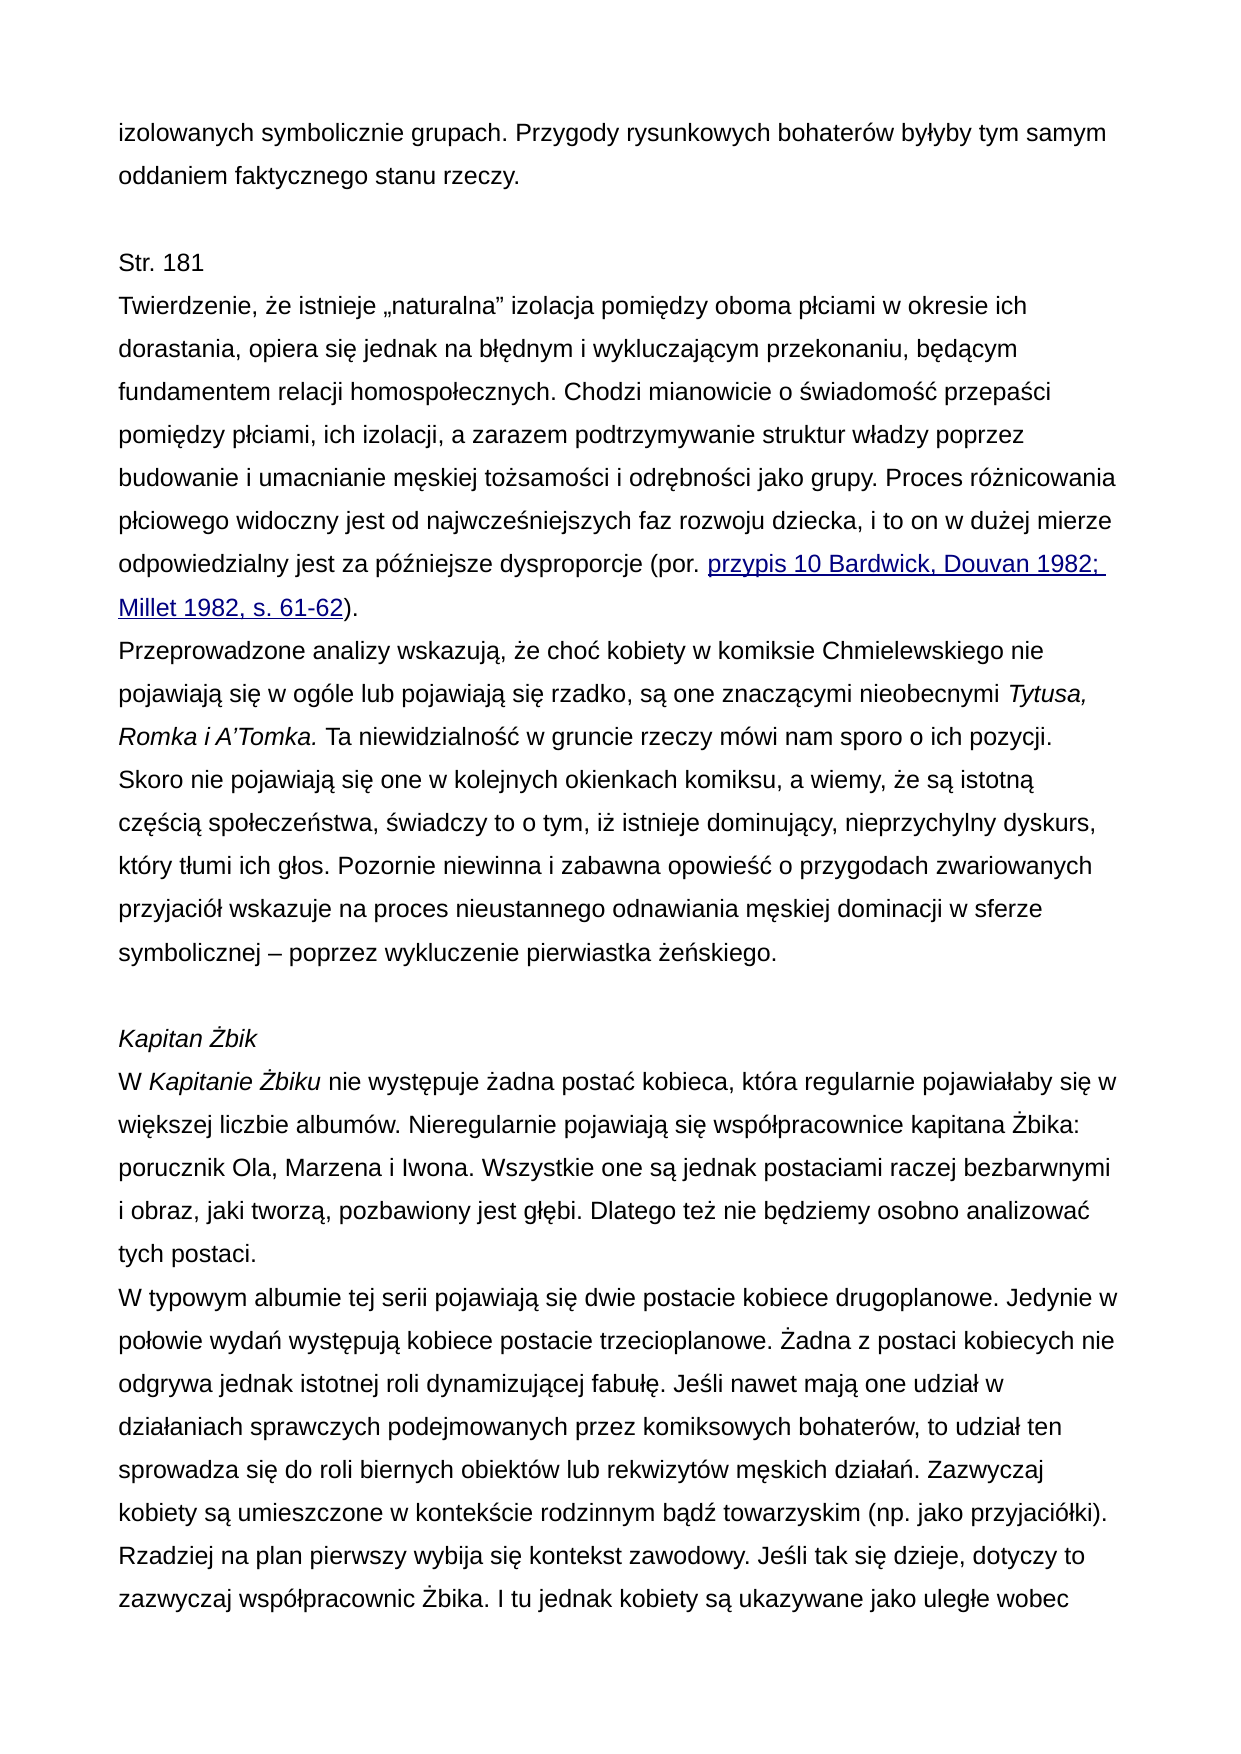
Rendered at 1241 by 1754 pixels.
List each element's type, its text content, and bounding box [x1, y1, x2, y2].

text W Kapitanie Żbiku nie występuje żadna postać kobieca, która regularnie pojawiałaby się w większej liczbie albumów. Nieregularnie pojawiają się współpracownice kapitana Żbika: porucznik Ola, Marzena i Iwona. Wszystkie one są jednak postaciami raczej bezbarwnymi i obraz, jaki tworzą, pozbawiony jest głębi. Dlatego też nie będziemy osobno analizować tych postaci. [118, 1067, 1122, 1268]
text Przeprowadzone analizy wskazują, że choć kobiety w komiksie Chmielewskiego nie pojawiają się w ogóle lub pojawiają się rzadko, są one znaczącymi nieobecnymi Tytusa, Romka i A’Tomka. Ta niewidzialność w gruncie rzeczy mówi nam sporo o ich pozycji. Skoro nie pojawiają się one w kolejnych okienkach komiksu, a wiemy, że są istotną częścią społeczeństwa, świadczy to o tym, iż istnieje dominujący, nieprzychylny dyskurs, który tłumi ich głos. Pozornie niewinna i zabawna opowieść o przygodach zwariowanych przyjaciół wskazuje na proces nieustannego odnawiania męskiej dominacji w sferze symbolicznej – poprzez wykluczenie pierwiastka żeńskiego. [118, 636, 1122, 966]
text izolowanych symbolicznie grupach. Przygody rysunkowych bohaterów byłyby tym samym oddaniem faktycznego stanu rzeczy. [118, 118, 1122, 190]
text W typowym albumie tej serii pojawiają się dwie postacie kobiece drugoplanowe. Jedynie w połowie wydań występują kobiece postacie trzecioplanowe. Żadna z postaci kobiecych nie odgrywa jednak istotnej roli dynamizującej fabułę. Jeśli nawet mają one udział w działaniach sprawczych podejmowanych przez komiksowych bohaterów, to udział ten sprowadza się do roli biernych obiektów lub rekwizytów męskich działań. Zazwyczaj kobiety są umieszczone w kontekście rodzinnym bądź towarzyskim (np. jako przyjaciółki). Rzadziej na plan pierwszy wybija się kontekst zawodowy. Jeśli tak się dzieje, dotyczy to zazwyczaj współpracownic Żbika. I tu jednak kobiety są ukazywane jako uległe wobec [118, 1282, 1122, 1613]
subtitle Kapitan Żbik [118, 1024, 1122, 1052]
text Str. 181 [118, 247, 1122, 276]
text Twierdzenie, że istnieje „naturalna” izolacja pomiędzy oboma płciami w okresie ich dorastania, opiera się jednak na błędnym i wykluczającym przekonaniu, będącym fundamentem relacji homospołecznych. Chodzi mianowicie o świadomość przepaści pomiędzy płciami, ich izolacji, a zarazem podtrzymywanie struktur władzy poprzez budowanie i umacnianie męskiej tożsamości i odrębności jako grupy. Proces różnicowania płciowego widoczny jest od najwcześniejszych faz rozwoju dziecka, i to on w dużej mierze odpowiedzialny jest za późniejsze dysproporcje (por. przypis 10 Bardwick, Douvan 1982; Millet 1982, s. 61-62). [118, 291, 1122, 621]
